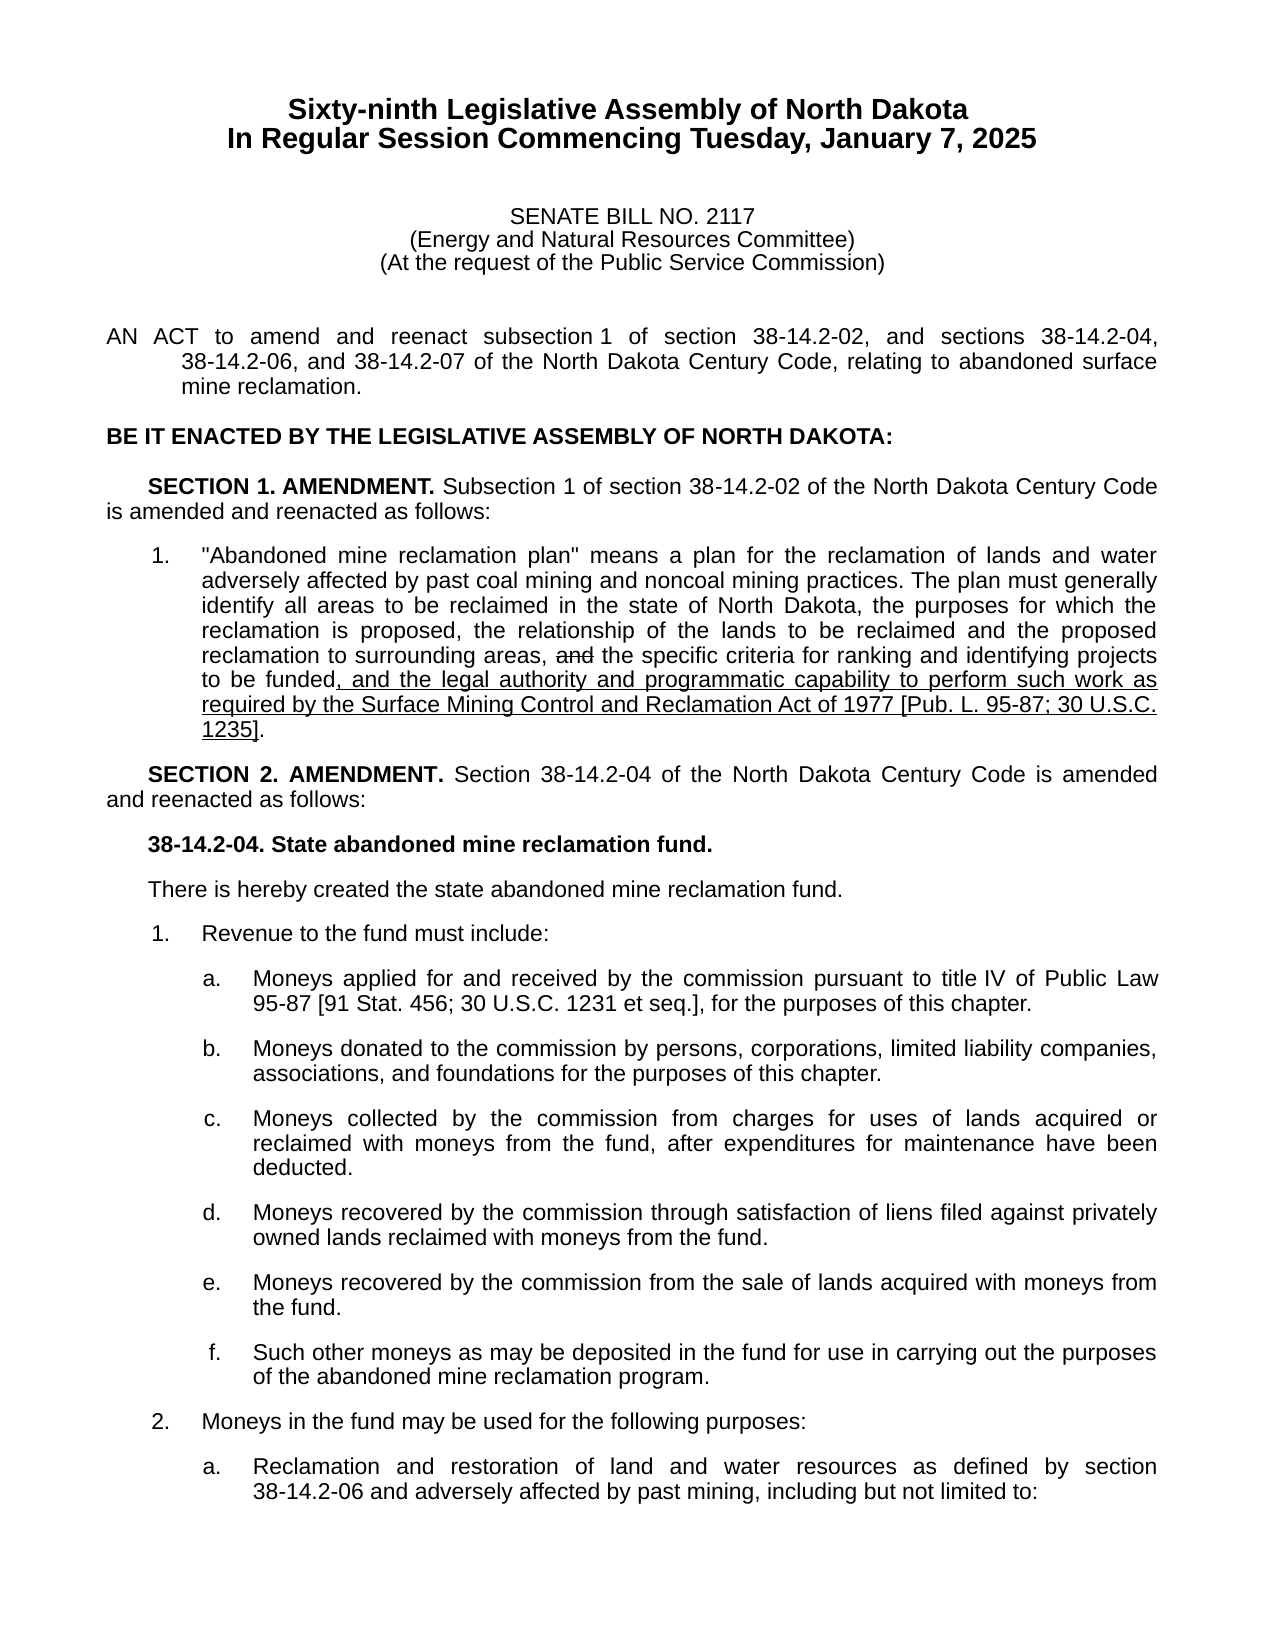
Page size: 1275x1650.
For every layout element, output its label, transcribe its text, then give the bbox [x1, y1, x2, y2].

text SECTION 1. AMENDMENT. Subsection 1 of section 38‑14.2‑02 of the North Dakota Century Code is amended and reenacted as follows: [106, 474, 1158, 524]
text a. Reclamation and restoration of land and water resources as defined by section 38‑14.2‑06 and adversely affected by past mining, including but not limited to: [106, 1455, 1158, 1504]
title AN ACT to amend and reenact subsection 1 of section 38‑14.2‑02, and sections 38‑14.2‑04, 38‑14.2‑06, and 38‑14.2‑07 of the North Dakota Century Code, relating to abandoned surface mine reclamation. [106, 325, 1158, 399]
text 2. Moneys in the fund may be used for the following purposes: [106, 1410, 1158, 1435]
text e. Moneys recovered by the commission from the sale of lands acquired with moneys from the fund. [106, 1271, 1158, 1320]
text (At the request of the Public Service Commission) [106, 252, 1158, 275]
title Sixty-ninth Legislative Assembly of North Dakota [106, 96, 1158, 125]
text BE IT ENACTED BY THE LEGISLATIVE ASSEMBLY OF NORTH DAKOTA: [106, 425, 1158, 449]
text 1. Revenue to the fund must include: [106, 922, 1158, 947]
text Senate BILL NO. 2117 [106, 204, 1158, 229]
text There is hereby created the state abandoned mine reclamation fund. [106, 877, 1158, 902]
text c. Moneys collected by the commission from charges for uses of lands acquired or reclaimed with moneys from the fund, after expenditures for maintenance have been deducted. [106, 1106, 1158, 1181]
text SECTION 2. AMENDMENT. Section 38‑14.2‑04 of the North Dakota Century Code is amended and reenacted as follows: [106, 763, 1158, 812]
text d. Moneys recovered by the commission through satisfaction of liens filed against privately owned lands reclaimed with moneys from the fund. [106, 1201, 1158, 1250]
subtitle 38‑14.2‑04. State abandoned mine reclamation fund. [106, 832, 1158, 857]
text a. Moneys applied for and received by the commission pursuant to title IV of Public Law 95‑87 [91 Stat. 456; 30 U.S.C. 1231 et seq.], for the purposes of this chapter. [106, 967, 1158, 1017]
text 1. "Abandoned mine reclamation plan" means a plan for the reclamation of lands and water adversely affected by past coal mining and noncoal mining practices. The plan must generally identify all areas to be reclaimed in the state of North Dakota, the purposes for which the reclamation is proposed, the relationship of the lands to be reclaimed and the proposed reclamation to surrounding areas, and the specific criteria for ranking and identifying projects to be funded, and the legal authority and programmatic capability to perform such work as required by the Surface Mining Control and Reclamation Act of 1977 [Pub. L. 95-87; 30 U.S.C. 1235]. [106, 544, 1158, 742]
text f. Such other moneys as may be deposited in the fund for use in carrying out the purposes of the abandoned mine reclamation program. [106, 1340, 1158, 1390]
title In Regular Session Commencing Tuesday, January 7, 2025 [106, 125, 1158, 154]
text (Energy and Natural Resources Committee) [106, 229, 1158, 252]
text b. Moneys donated to the commission by persons, corporations, limited liability companies, associations, and foundations for the purposes of this chapter. [106, 1037, 1158, 1086]
